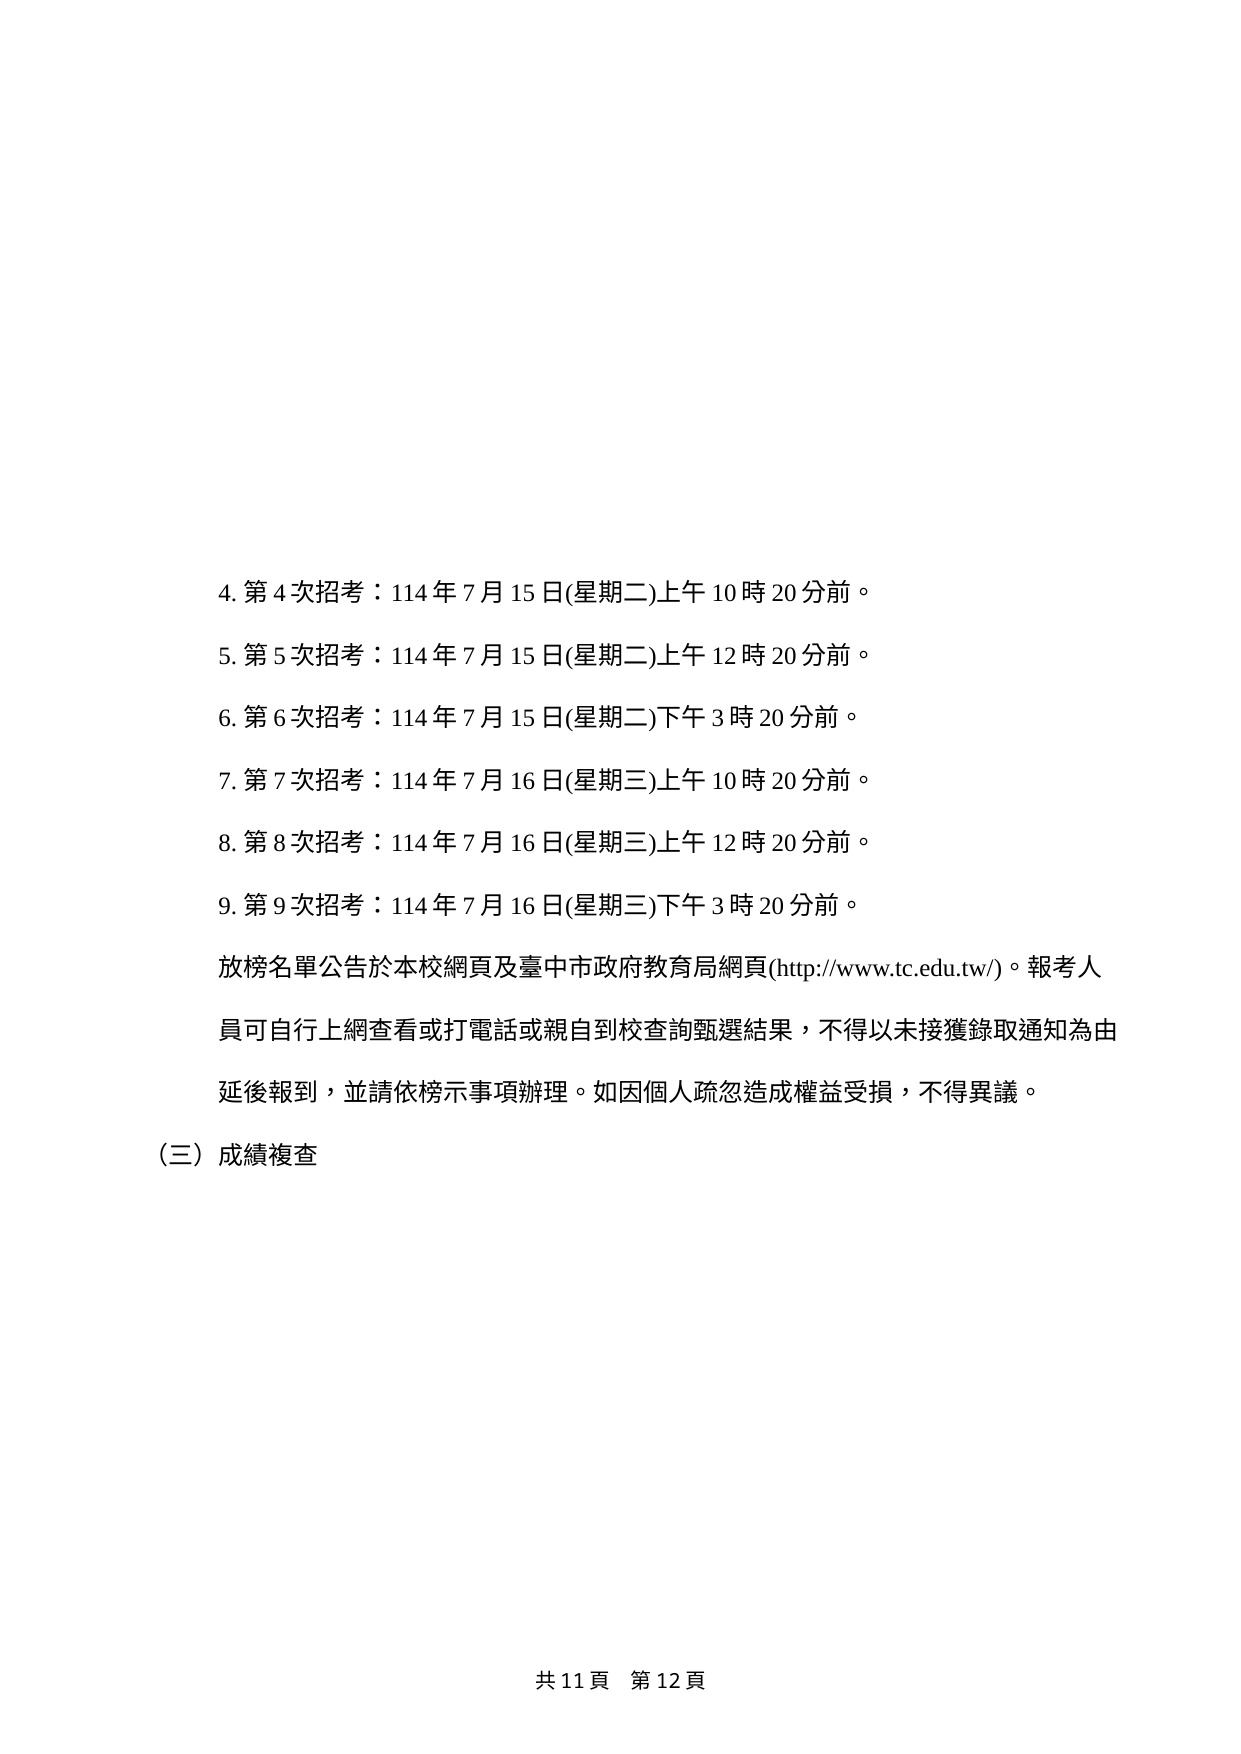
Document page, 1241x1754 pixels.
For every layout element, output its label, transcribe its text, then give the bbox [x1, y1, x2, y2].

text 4. 第4次招考：114年7月15日(星期二)上午10時20分前。 [218, 549, 1122, 612]
text 8. 第8次招考：114年7月16日(星期三)上午12時20分前。 [218, 799, 1122, 862]
text 放榜名單公告於本校網頁及臺中市政府教育局網頁(http://www.tc.edu.tw/)。報考人員可自行上網查看或打電話或親自到校查詢甄選結果，不得以未接獲錄取通知為由延後報到，並請依榜示事項辦理。如因個人疏忽造成權益受損，不得異議。 [218, 924, 1122, 1112]
text 6. 第6次招考：114年7月15日(星期二)下午3時20分前。 [218, 674, 1122, 737]
text 9. 第9次招考：114年7月16日(星期三)下午3時20分前。 [218, 862, 1122, 924]
text （三）成績複查 [143, 1112, 1122, 1174]
text 7. 第7次招考：114年7月16日(星期三)上午10時20分前。 [218, 737, 1122, 799]
text 5. 第5次招考：114年7月15日(星期二)上午12時20分前。 [218, 612, 1122, 674]
